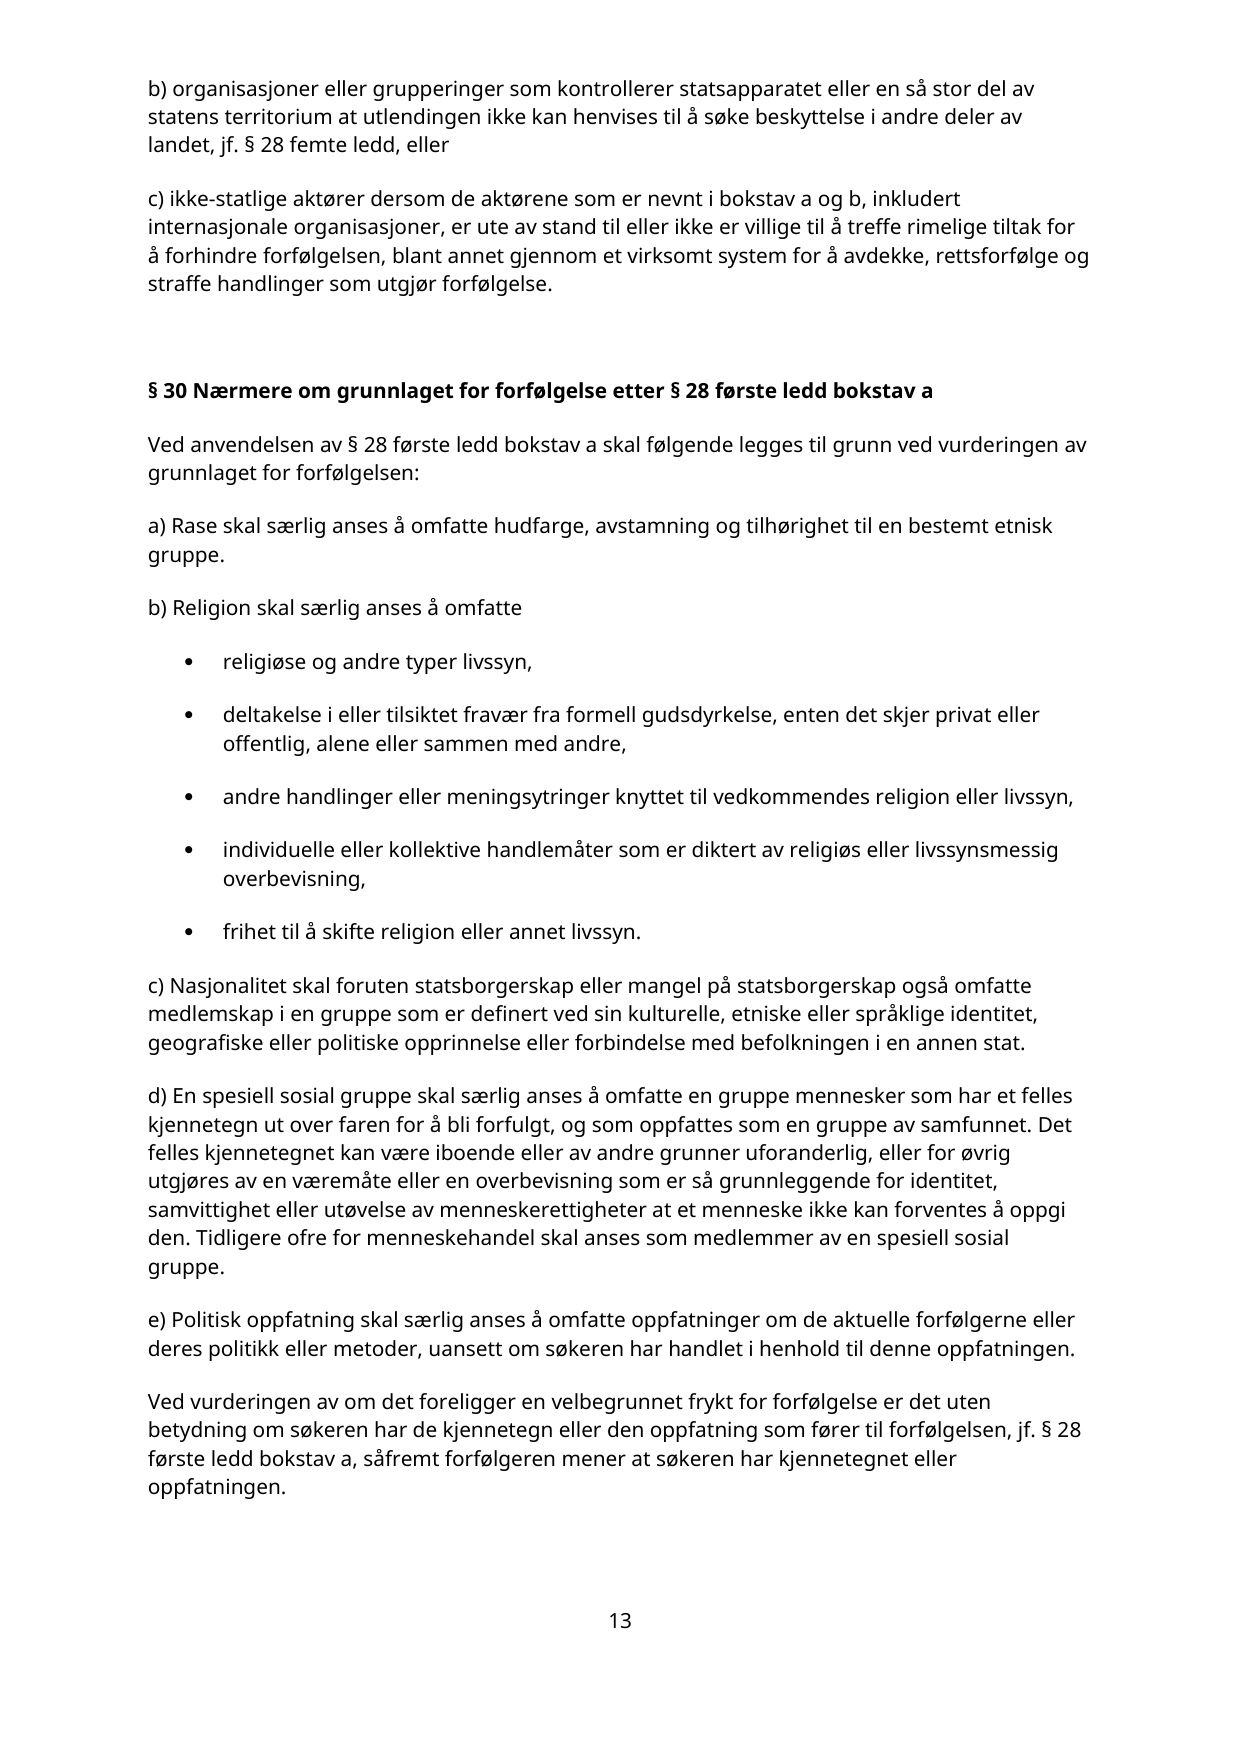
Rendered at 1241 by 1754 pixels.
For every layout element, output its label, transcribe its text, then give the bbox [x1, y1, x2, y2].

text d) En spesiell sosial gruppe skal særlig anses å omfatte en gruppe mennesker som har et felles kjennetegn ut over faren for å bli forfulgt, og som oppfattes som en gruppe av samfunnet. Det felles kjennetegnet kan være iboende eller av andre grunner uforanderlig, eller for øvrig utgjøres av en væremåte eller en overbevisning som er så grunnleggende for identitet, samvittighet eller utøvelse av menneskerettigheter at et menneske ikke kan forventes å oppgi den. Tidligere ofre for menneskehandel skal anses som medlemmer av en spesiell sosial gruppe. [148, 1081, 1093, 1280]
text c) ikke-statlige aktører dersom de aktørene som er nevnt i bokstav a og b, inkludert internasjonale organisasjoner, er ute av stand til eller ikke er villige til å treffe rimelige tiltak for å forhindre forfølgelsen, blant annet gjennom et virksomt system for å avdekke, rettsforfølge og straffe handlinger som utgjør forfølgelse. [148, 184, 1093, 298]
text Ved anvendelsen av § 28 første ledd bokstav a skal følgende legges til grunn ved vurderingen av grunnlaget for forfølgelsen: [148, 430, 1093, 487]
text Ved vurderingen av om det foreligger en velbegrunnet frykt for forfølgelse er det uten betydning om søkeren har de kjennetegn eller den oppfatning som fører til forfølgelsen, jf. § 28 første ledd bokstav a, såfremt forfølgeren mener at søkeren har kjennetegnet eller oppfatningen. [148, 1387, 1093, 1501]
text b) organisasjoner eller grupperinger som kontrollerer statsapparatet eller en så stor del av statens territorium at utlendingen ikke kan henvises til å søke beskyttelse i andre deler av landet, jf. § 28 femte ledd, eller [148, 74, 1093, 159]
list frihet til å skifte religion eller annet livssyn. [185, 917, 1093, 946]
text c) Nasjonalitet skal foruten statsborgerskap eller mangel på statsborgerskap også omfatte medlemskap i en gruppe som er definert ved sin kulturelle, etniske eller språklige identitet, geografiske eller politiske opprinnelse eller forbindelse med befolkningen i en annen stat. [148, 971, 1093, 1056]
text § 30 Nærmere om grunnlaget for forfølgelse etter § 28 første ledd bokstav a [148, 376, 1093, 405]
text e) Politisk oppfatning skal særlig anses å omfatte oppfatninger om de aktuelle forfølgerne eller deres politikk eller metoder, uansett om søkeren har handlet i henhold til denne oppfatningen. [148, 1305, 1093, 1362]
text a) Rase skal særlig anses å omfatte hudfarge, avstamning og tilhørighet til en bestemt etnisk gruppe. [148, 512, 1093, 568]
list religiøse og andre typer livssyn, [185, 647, 1093, 675]
list andre handlinger eller meningsytringer knyttet til vedkommendes religion eller livssyn, [185, 782, 1093, 811]
list individuelle eller kollektive handlemåter som er diktert av religiøs eller livssynsmessig overbevisning, [185, 836, 1093, 892]
text b) Religion skal særlig anses å omfatte [148, 593, 1093, 622]
list deltakelse i eller tilsiktet fravær fra formell gudsdyrkelse, enten det skjer privat eller offentlig, alene eller sammen med andre, [185, 700, 1093, 757]
